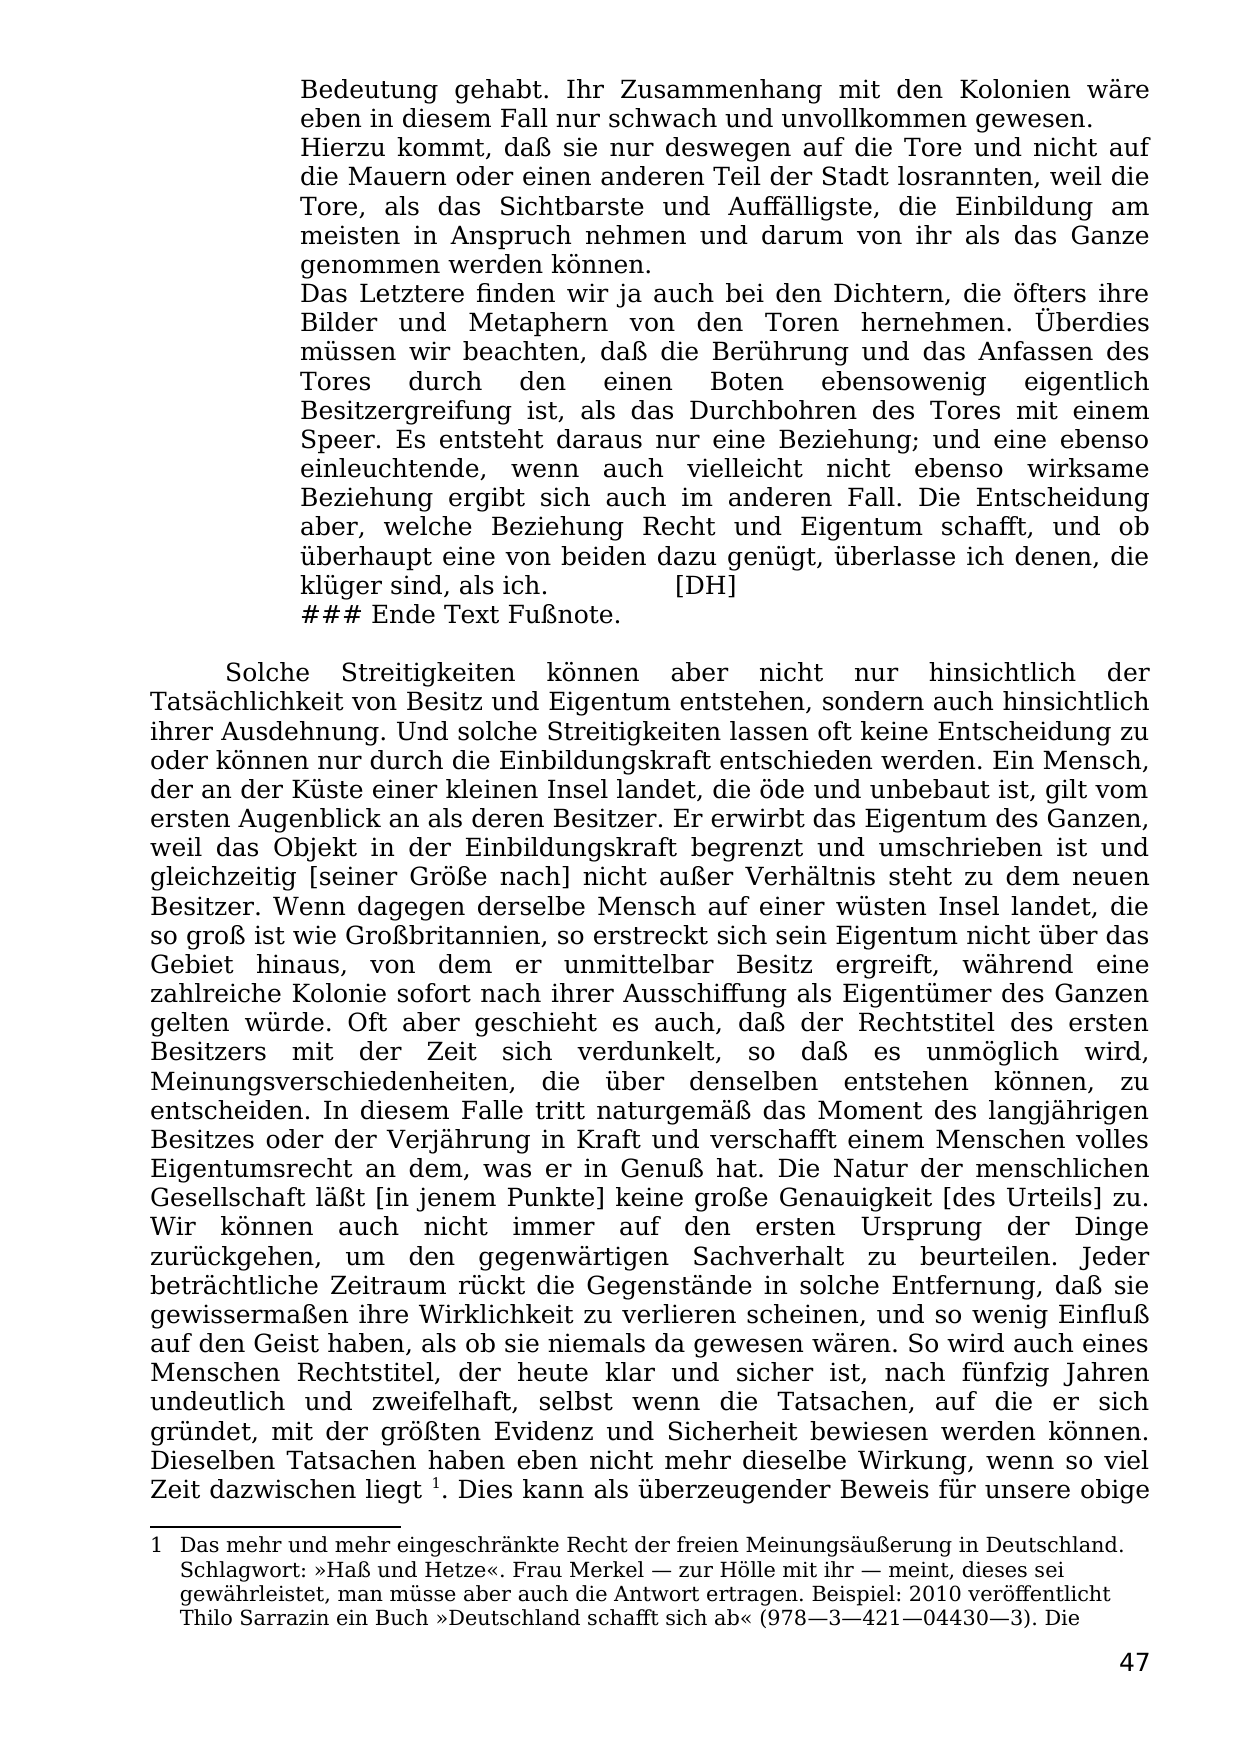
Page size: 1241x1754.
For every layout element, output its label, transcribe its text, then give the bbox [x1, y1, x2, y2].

text Das mehr und mehr eingeschränkte Recht der freien Meinungsäußerung in Deutschland. Schlagwort: »Haß und Hetze«. Frau Merkel — zur Hölle mit ihr — meint, dieses sei gewährleistet, man müsse aber auch die Antwort ertragen. Beispiel: 2010 veröffentlicht Thilo Sarrazin ein Buch »Deutschland schafft sich ab« (978—3—421—04430—3). Die [150, 1533, 1151, 1631]
text Hierzu kommt, daß sie nur deswegen auf die Tore und nicht auf die Mauern oder einen anderen Teil der Stadt losrannten, weil die Tore, als das Sichtbarste und Auffälligste, die Einbildung am meisten in Anspruch nehmen und darum von ihr als das Ganze genommen werden können. [300, 133, 1151, 279]
text Bedeutung gehabt. Ihr Zusammenhang mit den Kolonien wäre eben in diesem Fall nur schwach und unvollkommen gewesen. [300, 75, 1151, 133]
text Solche Streitigkeiten können aber nicht nur hinsichtlich der Tatsächlichkeit von Besitz und Eigentum entstehen, sondern auch hinsichtlich ihrer Ausdehnung. Und solche Streitigkeiten lassen oft keine Entscheidung zu oder können nur durch die Einbildungskraft entschieden werden. Ein Mensch, der an der Küste einer kleinen Insel landet, die öde und unbebaut ist, gilt vom ersten Augenblick an als deren Besitzer. Er erwirbt das Eigentum des Ganzen, weil das Objekt in der Einbildungskraft begrenzt und umschrieben ist und gleichzeitig [seiner Größe nach] nicht außer Verhältnis steht zu dem neuen Besitzer. Wenn dagegen derselbe Mensch auf einer wüsten Insel landet, die so groß ist wie Großbritannien, so erstreckt sich sein Eigentum nicht über das Gebiet hinaus, von dem er unmittelbar Besitz ergreift, während eine zahlreiche Kolonie sofort nach ihrer Ausschiffung als Eigentümer des Ganzen gelten würde. Oft aber geschieht es auch, daß der Rechtstitel des ersten Besitzers mit der Zeit sich verdunkelt, so daß es unmöglich wird, Meinungsverschiedenheiten, die über denselben entstehen können, zu entscheiden. In diesem Falle tritt naturgemäß das Moment des langjährigen Besitzes oder der Verjährung in Kraft und verschafft einem Menschen volles Eigentumsrecht an dem, was er in Genuß hat. Die Natur der menschlichen Gesellschaft läßt [in jenem Punkte] keine große Genauigkeit [des Urteils] zu. Wir können auch nicht immer auf den ersten Ursprung der Dinge zurückgehen, um den gegenwärtigen Sachverhalt zu beurteilen. Jeder beträchtliche Zeitraum rückt die Gegenstände in solche Entfernung, daß sie gewissermaßen ihre Wirklichkeit zu verlieren scheinen, und so wenig Einfluß auf den Geist haben, als ob sie niemals da gewesen wären. So wird auch eines Menschen Rechtstitel, der heute klar und sicher ist, nach fünfzig Jahren undeutlich und zweifelhaft, selbst wenn die Tatsachen, auf die er sich gründet, mit der größten Evidenz und Sicherheit bewiesen werden können. Dieselben Tatsachen haben eben nicht mehr dieselbe Wirkung, wenn so viel Zeit dazwischen liegt . Dies kann als überzeugender Beweis für unsere obige [150, 658, 1151, 1504]
text ### Ende Text Fußnote. [300, 600, 1151, 629]
text Das Letztere ﬁnden wir ja auch bei den Dichtern, die öfters ihre Bilder und Metaphern von den Toren hernehmen. Überdies müssen wir beachten, daß die Berührung und das Anfassen des Tores durch den einen Boten ebensowenig eigentlich Besitzergreifung ist, als das Durchbohren des Tores mit einem Speer. Es entsteht daraus nur eine Beziehung; und eine ebenso einleuchtende, wenn auch vielleicht nicht ebenso wirksame Beziehung ergibt sich auch im anderen Fall. Die Entscheidung aber, welche Beziehung Recht und Eigentum schafft, und ob überhaupt eine von beiden dazu genügt, überlasse ich denen, die klüger sind, als ich. [DH] [300, 279, 1151, 600]
